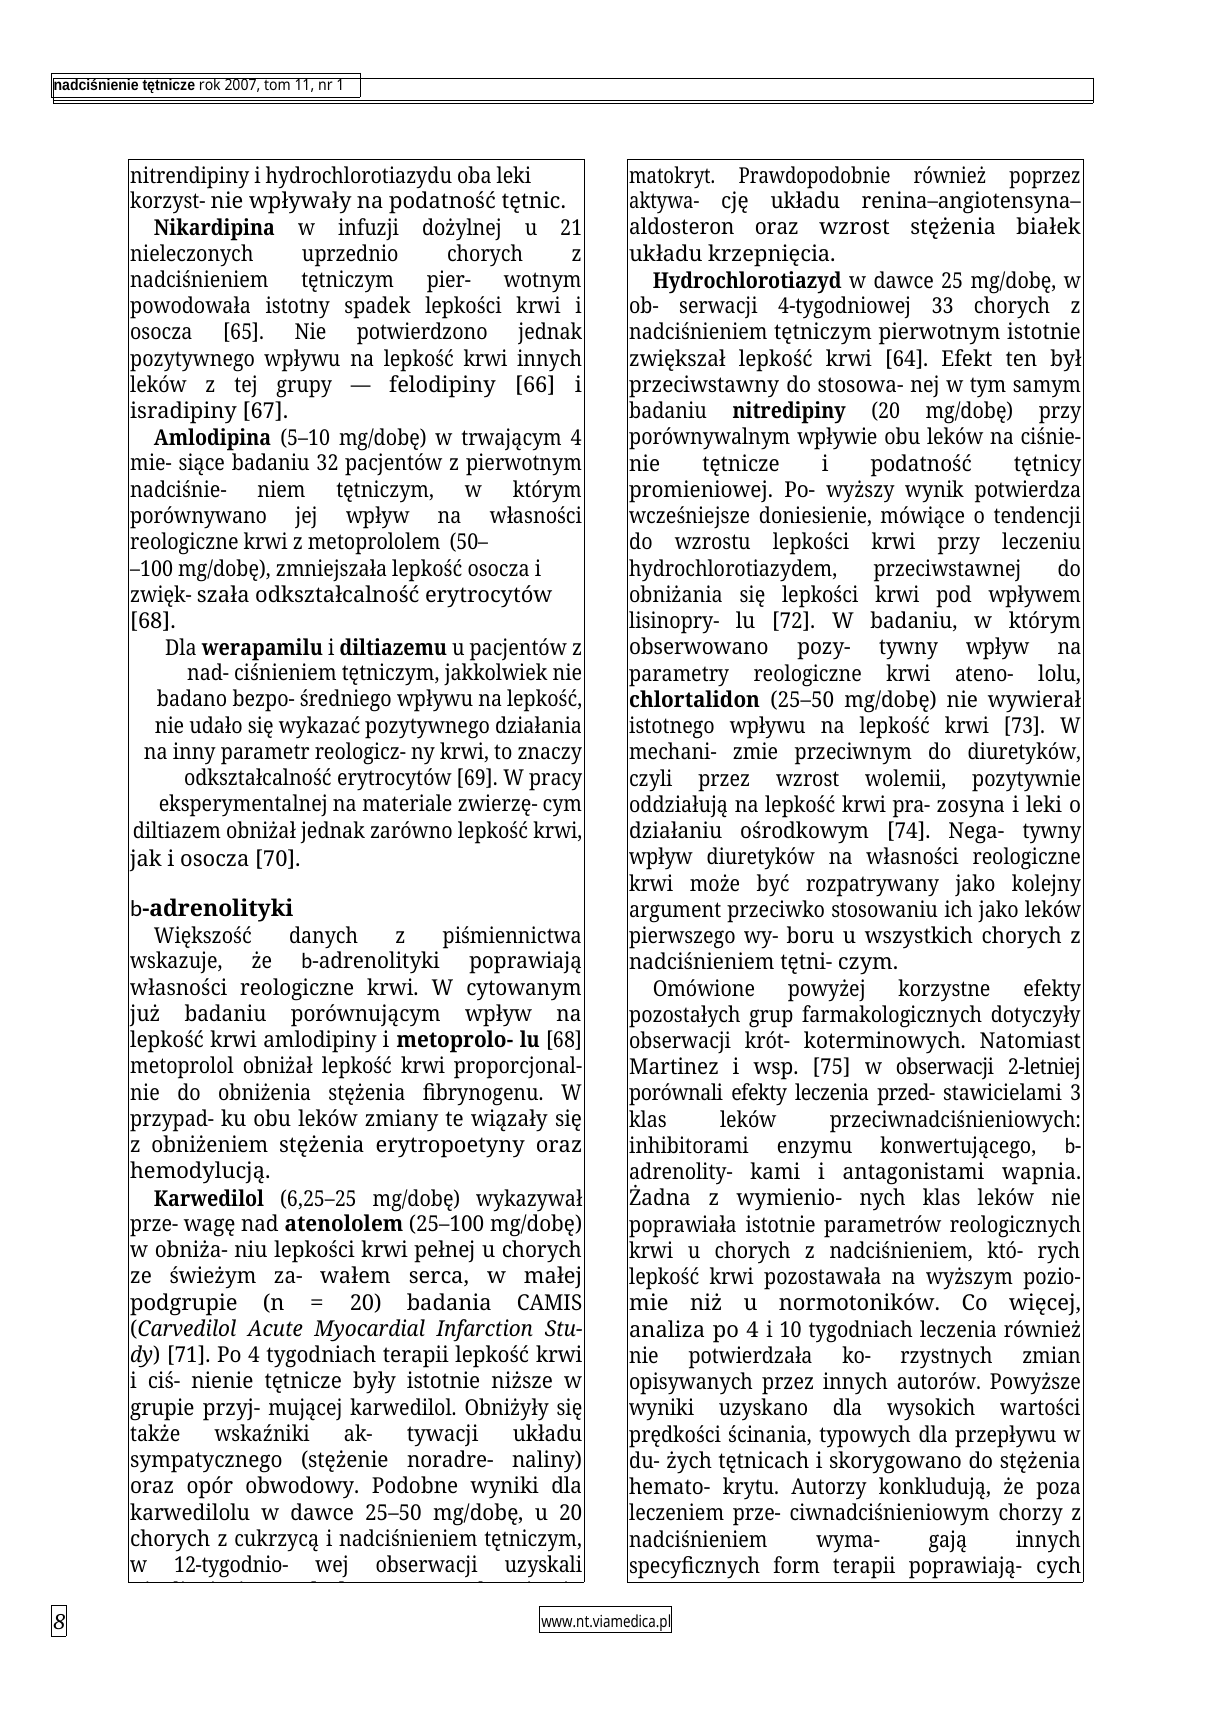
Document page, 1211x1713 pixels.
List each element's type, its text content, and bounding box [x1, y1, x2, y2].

text jak i osocza [70]. [130, 844, 584, 871]
text 8 [53, 1607, 66, 1635]
text www.nt.viamedica.pl [541, 1610, 671, 1632]
text Hydrochlorotiazyd w dawce 25 mg/dobę, w ob- serwacji 4-tygodniowej 33 chorych z nadciśnieniem tętniczym pierwotnym istotnie zwiększał lepkość krwi [64]. Efekt ten był przeciwstawny do stosowa- nej w tym samym badaniu nitredipiny (20 mg/dobę) przy porównywalnym wpływie obu leków na ciśnie- nie tętnicze i podatność tętnicy promieniowej. Po- wyższy wynik potwierdza wcześniejsze doniesienie, mówiące o tendencji do wzrostu lepkości krwi przy leczeniu hydrochlorotiazydem, przeciwstawnej do obniżania się lepkości krwi pod wpływem lisinopry- lu [72]. W badaniu, w którym obserwowano pozy- tywny wpływ na parametry reologiczne krwi ateno- lolu, chlortalidon (25–50 mg/dobę) nie wywierał istotnego wpływu na lepkość krwi [73]. W mechani- zmie przeciwnym do diuretyków, czyli przez wzrost wolemii, pozytywnie oddziałują na lepkość krwi pra- zosyna i leki o działaniu ośrodkowym [74]. Nega- tywny wpływ diuretyków na własności reologiczne krwi może być rozpatrywany jako kolejny argument przeciwko stosowaniu ich jako leków pierwszego wy- boru u wszystkich chorych z nadciśnieniem tętni- czym. [629, 267, 1081, 976]
text [53, 74, 359, 78]
text Amlodipina (5–10 mg/dobę) w trwającym 4 mie- siące badaniu 32 pacjentów z pierwotnym nadciśnie- niem tętniczym, w którym porównywano jej wpływ na własności reologiczne krwi z metoprololem (50– [130, 425, 582, 556]
text –100 mg/dobę), zmniejszała lepkość osocza i zwięk- szała odkształcalność erytrocytów [68]. [130, 556, 582, 634]
text Omówione powyżej korzystne efekty pozostałych grup farmakologicznych dotyczyły obserwacji krót- koterminowych. Natomiast Martinez i wsp. [75] w obserwacji 2-letniej porównali efekty leczenia przed- stawicielami 3 klas leków przeciwnadciśnieniowych: inhibitorami enzymu konwertującego, b-adrenolity- kami i antagonistami wapnia. Żadna z wymienio- nych klas leków nie poprawiała istotnie parametrów reologicznych krwi u chorych z nadciśnieniem, któ- rych lepkość krwi pozostawała na wyższym pozio- mie niż u normotoników. Co więcej, analiza po 4 i 10 tygodniach leczenia również nie potwierdzała ko- rzystnych zmian opisywanych przez innych autorów. Powyższe wyniki uzyskano dla wysokich wartości prędkości ścinania, typowych dla przepływu w du- żych tętnicach i skorygowano do stężenia hemato- krytu. Autorzy konkludują, że poza leczeniem prze- ciwnadciśnieniowym chorzy z nadciśnieniem wyma- gają innych specyficznych form terapii poprawiają- cych warunki przepływu i własności reologiczne krwi. [629, 976, 1081, 1582]
text b-adrenolityki [130, 893, 584, 922]
text Większość danych z piśmiennictwa wskazuje, że b-adrenolityki poprawiają własności reologiczne krwi. W cytowanym już badaniu porównującym wpływ na lepkość krwi amlodipiny i metoprolo- lu [68] metoprolol obniżał lepkość krwi proporcjonal- nie do obniżenia stężenia fibrynogenu. W przypad- ku obu leków zmiany te wiązały się z obniżeniem stężenia erytropoetyny oraz hemodylucją. [130, 923, 582, 1185]
text nitrendipiny i hydrochlorotiazydu oba leki korzyst- nie wpływały na podatność tętnic. [130, 162, 582, 215]
text Karwedilol (6,25–25 mg/dobę) wykazywał prze- wagę nad atenololem (25–100 mg/dobę) w obniża- niu lepkości krwi pełnej u chorych ze świeżym za- wałem serca, w małej podgrupie (n = 20) badania CAMIS (Carvedilol Acute Myocardial Infarction Stu- dy) [71]. Po 4 tygodniach terapii lepkość krwi i ciś- nienie tętnicze były istotnie niższe w grupie przyj- mującej karwedilol. Obniżyły się także wskaźniki ak- tywacji układu sympatycznego (stężenie noradre- naliny) oraz opór obwodowy. Podobne wyniki dla karwedilolu w dawce 25–50 mg/dobę, u 20 chorych z cukrzycą i nadciśnieniem tętniczym, w 12-tygodnio- wej obserwacji uzyskali Giuglianio i wsp. [61]. Dane te wskazują, że silniejsze zahamowanie przez kar- wedilol aktywności adrenergicznej zarówno przez re- ceptory h, jak i b, połączone ze spadkiem oporu ob- wodowego, wpływa na lepkość krwi korzystniej niż w przypadku klasycznych b-adrenolityków. [130, 1185, 582, 1582]
text Nikardipina w infuzji dożylnej u 21 nieleczonych uprzednio chorych z nadciśnieniem tętniczym pier- wotnym powodowała istotny spadek lepkości krwi i osocza [65]. Nie potwierdzono jednak pozytywnego wpływu na lepkość krwi innych leków z tej grupy — felodipiny [66] i isradipiny [67]. [130, 215, 582, 425]
text matokryt. Prawdopodobnie również poprzez aktywa- cję układu renina–angiotensyna–aldosteron oraz wzrost stężenia białek układu krzepnięcia. [629, 162, 1081, 267]
text Dla werapamilu i diltiazemu u pacjentów z nad- ciśnieniem tętniczym, jakkolwiek nie badano bezpo- średniego wpływu na lepkość, nie udało się wykazać pozytywnego działania na inny parametr reologicz- ny krwi, to znaczy odkształcalność erytrocytów [69]. W pracy eksperymentalnej na materiale zwierzę- cym diltiazem obniżał jednak zarówno lepkość krwi, [130, 634, 582, 844]
text nadciśnienie tętnicze rok 2007, tom 11, nr 1 [54, 79, 359, 95]
